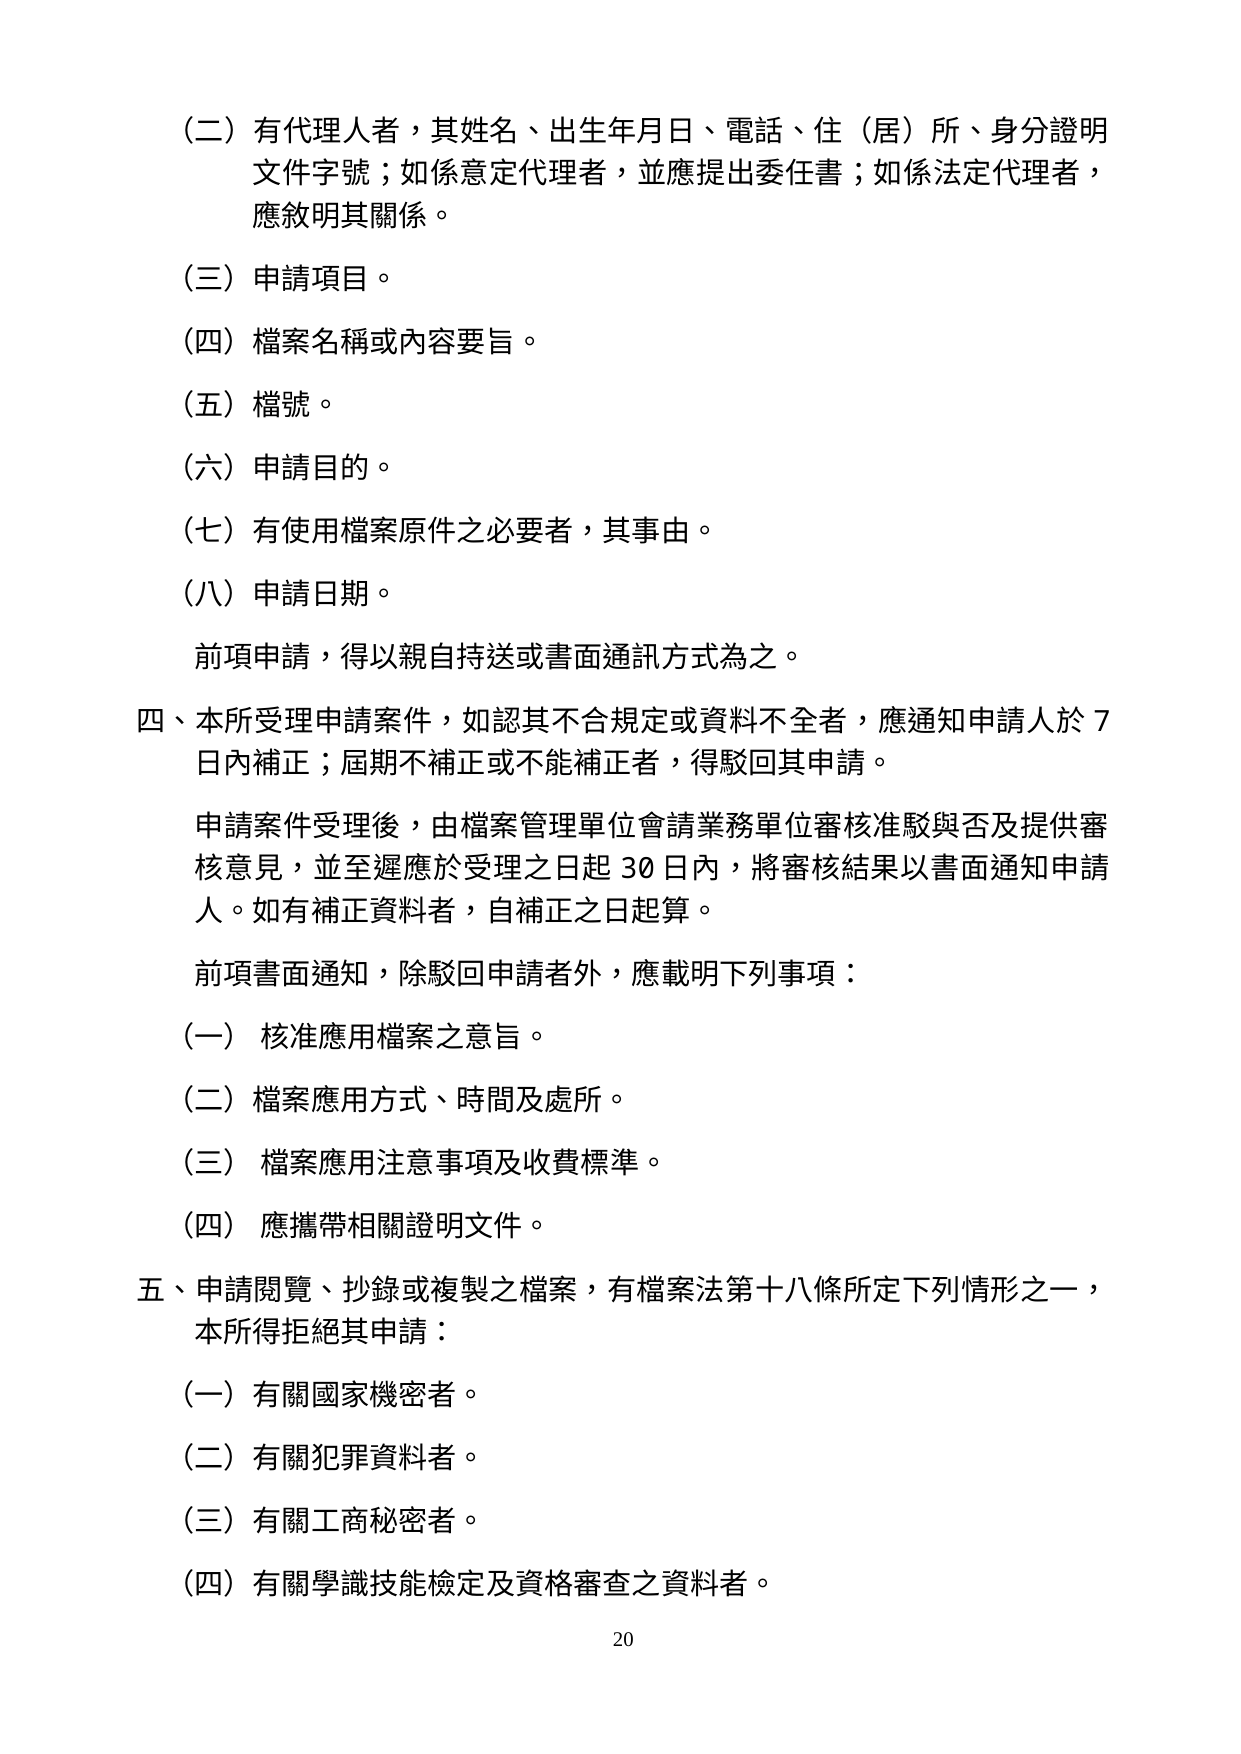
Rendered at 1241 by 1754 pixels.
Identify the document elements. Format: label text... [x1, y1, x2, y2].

text （三） 檔案應用注意事項及收費標準。 [136, 1140, 1110, 1182]
text （二）有關犯罪資料者。 [136, 1435, 1110, 1477]
text 五、申請閱覽、抄錄或複製之檔案，有檔案法第十八條所定下列情形之一，本所得拒絕其申請： [136, 1266, 1110, 1351]
text （五）檔號。 [136, 382, 1110, 424]
text （二）有代理人者，其姓名、出生年月日、電話、住（居）所、身分證明文件字號；如係意定代理者，並應提出委任書；如係法定代理者，應敘明其關係。 [136, 108, 1110, 234]
text （四） 應攜帶相關證明文件。 [136, 1203, 1110, 1245]
text （六）申請目的。 [136, 445, 1110, 487]
text 四、本所受理申請案件，如認其不合規定或資料不全者，應通知申請人於7日內補正；屆期不補正或不能補正者，得駁回其申請。 [136, 697, 1110, 782]
text （四）有關學識技能檢定及資格審查之資料者。 [136, 1561, 1110, 1603]
text （二）檔案應用方式、時間及處所。 [136, 1077, 1110, 1119]
text （七）有使用檔案原件之必要者，其事由。 [136, 508, 1110, 550]
text （一）有關國家機密者。 [136, 1372, 1110, 1414]
text （八）申請日期。 [136, 571, 1110, 613]
text （一） 核准應用檔案之意旨。 [136, 1014, 1110, 1056]
text 前項書面通知，除駁回申請者外，應載明下列事項： [136, 951, 1110, 993]
text （四）檔案名稱或內容要旨。 [136, 318, 1110, 361]
text 前項申請，得以親自持送或書面通訊方式為之。 [136, 634, 1110, 676]
text 申請案件受理後，由檔案管理單位會請業務單位審核准駁與否及提供審核意見，並至遲應於受理之日起30日內，將審核結果以書面通知申請人。如有補正資料者，自補正之日起算。 [136, 803, 1110, 930]
text （三）有關工商秘密者。 [136, 1498, 1110, 1540]
text （三）申請項目。 [136, 255, 1110, 298]
